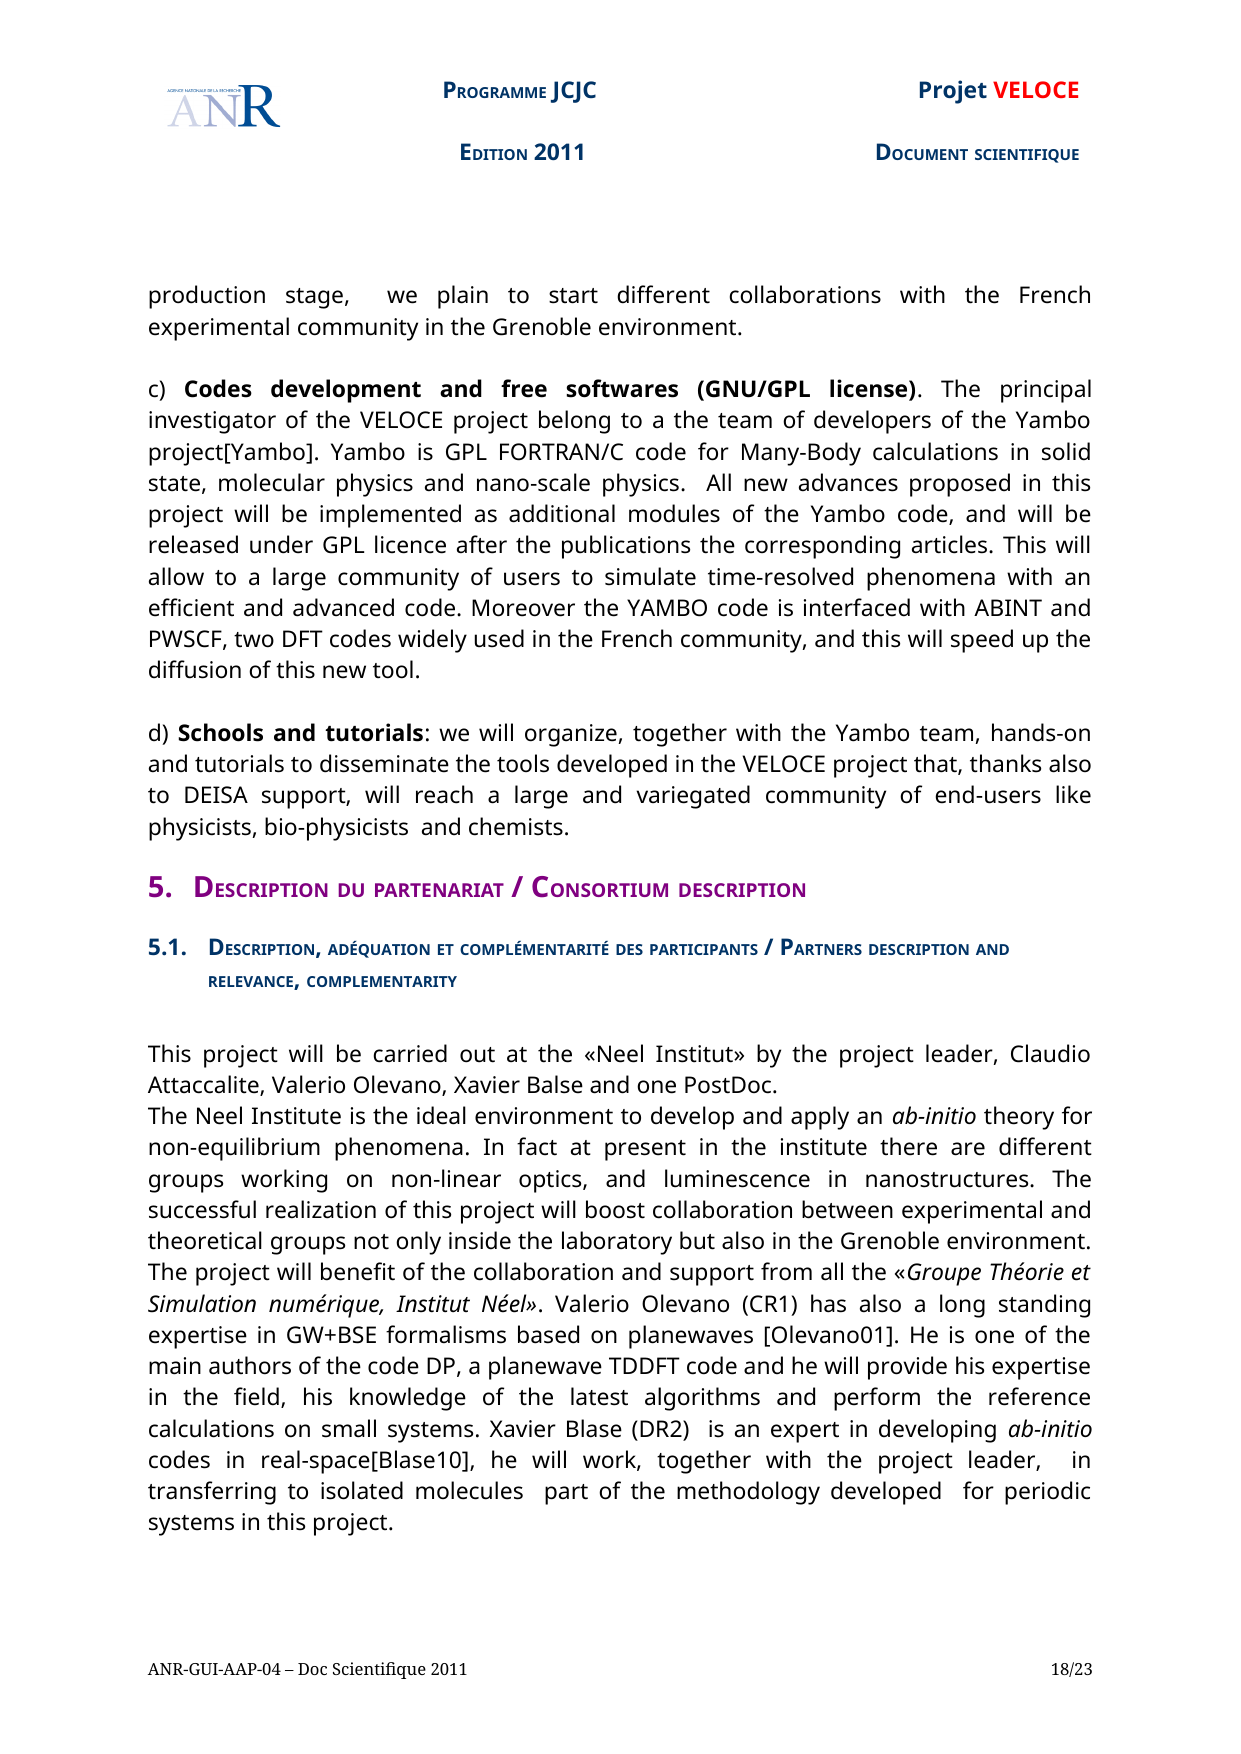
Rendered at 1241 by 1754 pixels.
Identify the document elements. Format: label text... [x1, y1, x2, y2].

text production stage, we plain to start different collaborations with the French experimental community in the Grenoble environment. [148, 279, 1093, 342]
text c) Codes development and free softwares (GNU/GPL license). The principal investigator of the VELOCE project belong to a the team of developers of the Yambo project[Yambo]. Yambo is GPL FORTRAN/C code for Many-Body calculations in solid state, molecular physics and nano-scale physics. All new advances proposed in this project will be implemented as additional modules of the Yambo code, and will be released under GPL licence after the publications the corresponding articles. This will allow to a large community of users to simulate time-resolved phenomena with an efficient and advanced code. Moreover the YAMBO code is interfaced with ABINT and PWSCF, two DFT codes widely used in the French community, and this will speed up the diffusion of this new tool. [148, 373, 1093, 685]
text This project will be carried out at the «Neel Institut» by the project leader, Claudio Attaccalite, Valerio Olevano, Xavier Balse and one PostDoc. [148, 1038, 1093, 1100]
text The Neel Institute is the ideal environment to develop and apply an ab-initio theory for non-equilibrium phenomena. In fact at present in the institute there are different groups working on non-linear optics, and luminescence in nanostructures. The successful realization of this project will boost collaboration between experimental and theoretical groups not only inside the laboratory but also in the Grenoble environment. The project will benefit of the collaboration and support from all the «Groupe Théorie et Simulation numérique, Institut Néel». Valerio Olevano (CR1) has also a long standing expertise in GW+BSE formalisms based on planewaves [Olevano01]. He is one of the main authors of the code DP, a planewave TDDFT code and he will provide his expertise in the field, his knowledge of the latest algorithms and perform the reference calculations on small systems. Xavier Blase (DR2) is an expert in developing ab-initio codes in real-space[Blase10], he will work, together with the project leader, in transferring to isolated molecules part of the methodology developed for periodic systems in this project. [148, 1100, 1093, 1538]
subtitle Description, adéquation et complémentarité des participants / Partners description and relevance, complementarity [148, 931, 1093, 994]
subtitle Description du partenariat / Consortium description [148, 867, 1093, 906]
text d) Schools and tutorials: we will organize, together with the Yambo team, hands-on and tutorials to disseminate the tools developed in the VELOCE project that, thanks also to DEISA support, will reach a large and variegated community of end-users like physicists, bio-physicists and chemists. [148, 717, 1093, 842]
